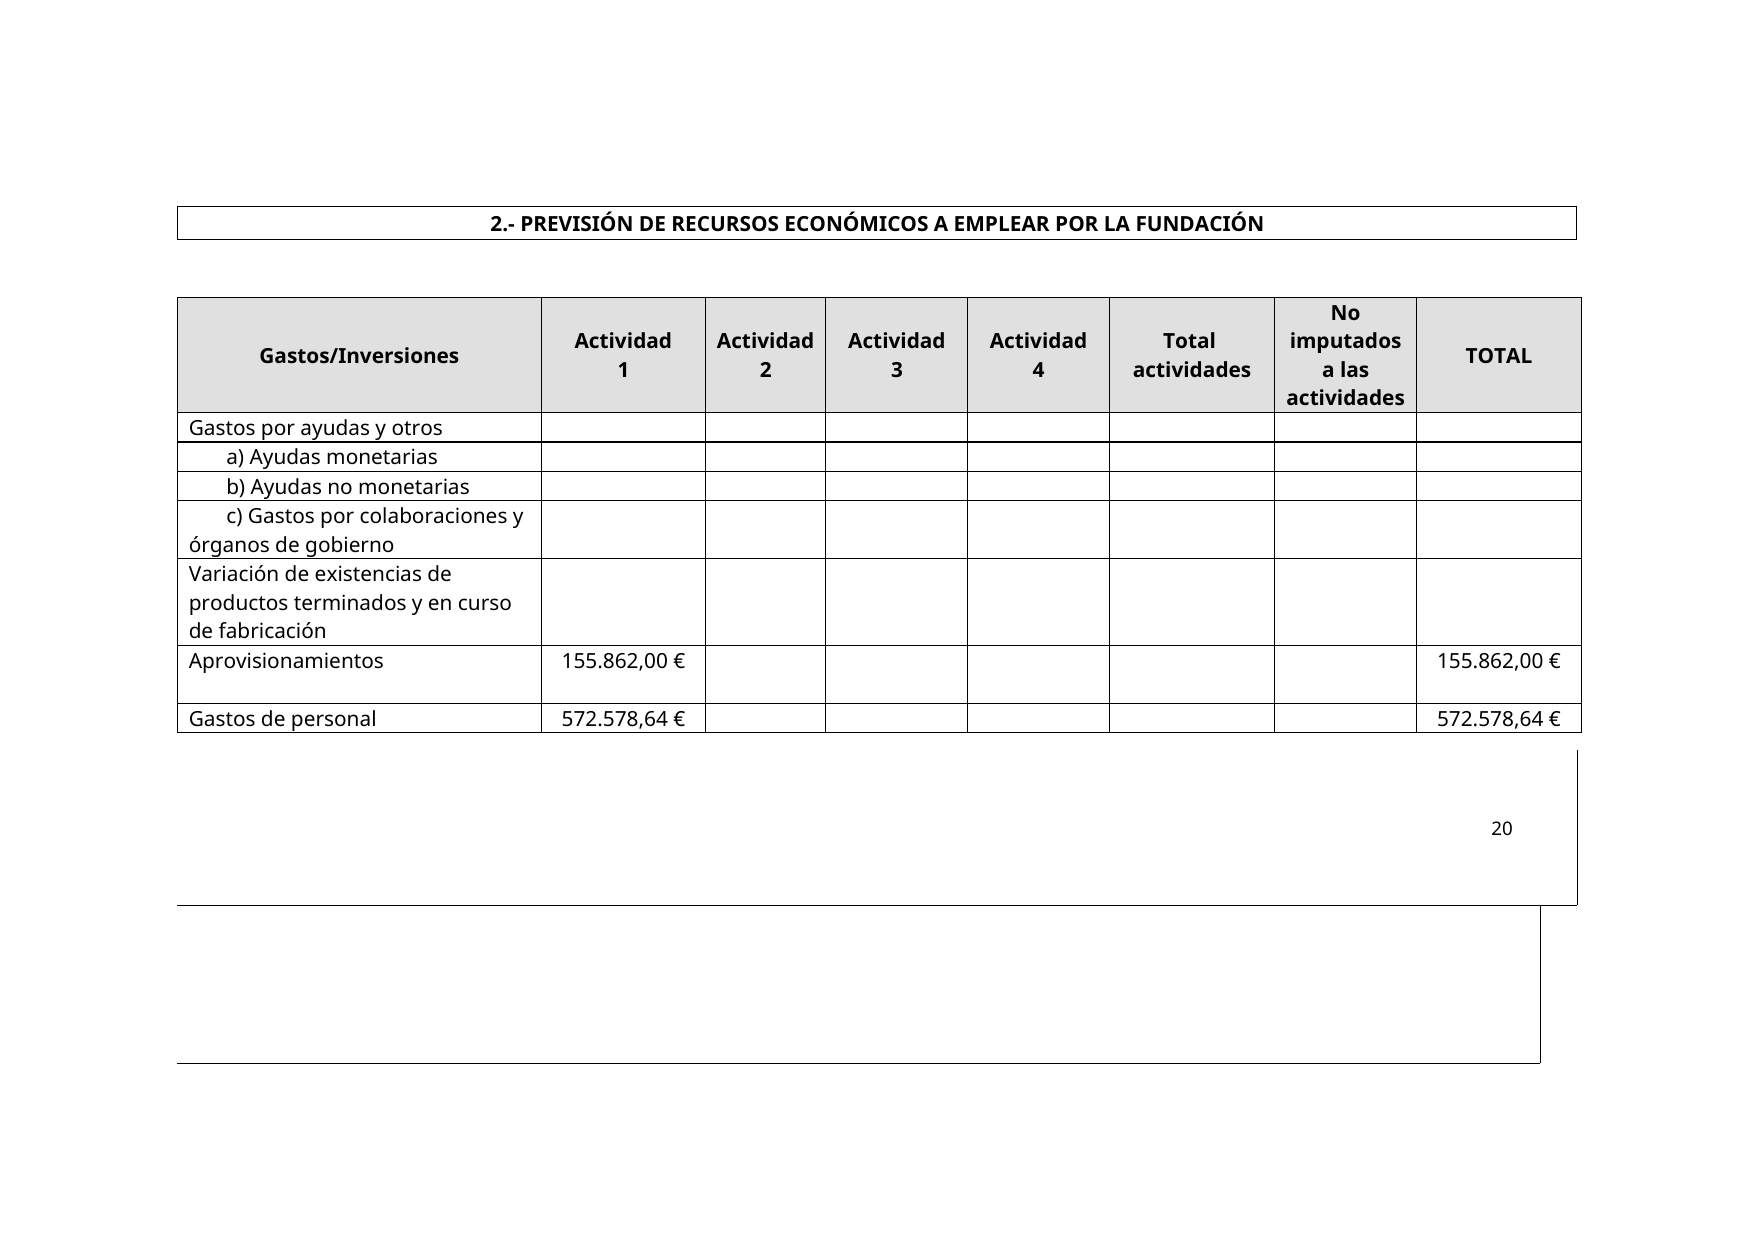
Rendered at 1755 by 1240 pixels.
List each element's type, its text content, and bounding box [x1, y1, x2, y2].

table_cell [706, 646, 825, 703]
table_cell [968, 704, 1109, 732]
table_cell [968, 413, 1109, 441]
table_cell [1417, 413, 1581, 441]
table_cell [968, 646, 1109, 703]
table_cell [826, 559, 967, 645]
table_header Actividad 3 [826, 298, 967, 412]
table_cell [1417, 472, 1581, 500]
table_cell b) Ayudas no monetarias [178, 472, 541, 500]
table_cell [826, 646, 967, 703]
table_cell [826, 413, 967, 441]
table_cell [968, 443, 1109, 471]
table_cell Gastos de personal [178, 704, 541, 732]
table_cell 572.578,64 € [542, 704, 705, 732]
table_header Gastos/Inversiones [178, 298, 541, 412]
table_cell [968, 501, 1109, 558]
table_cell Variación de existencias de productos terminados y en curso de fabricación [178, 559, 541, 645]
table_cell [1110, 704, 1274, 732]
table_header Actividad 4 [968, 298, 1109, 412]
table_cell [1417, 559, 1581, 645]
table_cell Gastos por ayudas y otros [178, 413, 541, 441]
table_cell [706, 472, 825, 500]
table_cell 155.862,00 € [1417, 646, 1581, 703]
table_cell a) Ayudas monetarias [178, 443, 541, 471]
table_cell [1110, 413, 1274, 441]
table_cell [542, 559, 705, 645]
table_cell Aprovisionamientos [178, 646, 541, 703]
table_header No imputados a las actividades [1275, 298, 1416, 412]
table_cell [1417, 443, 1581, 471]
table_header TOTAL [1417, 298, 1581, 412]
table_cell [1110, 443, 1274, 471]
table_cell 572.578,64 € [1417, 704, 1581, 732]
table_cell [1110, 646, 1274, 703]
table_cell [1110, 559, 1274, 645]
table_cell [706, 501, 825, 558]
table_cell [1275, 443, 1416, 471]
text 2.- PREVISIÓN DE RECURSOS ECONÓMICOS A EMPLEAR POR LA FUNDACIÓN [178, 207, 1576, 239]
table_cell [1275, 501, 1416, 558]
table_cell [826, 443, 967, 471]
table_cell c) Gastos por colaboraciones y órganos de gobierno [178, 501, 541, 558]
table_cell [542, 443, 705, 471]
table_cell [706, 413, 825, 441]
table_cell [1110, 501, 1274, 558]
table_cell 155.862,00 € [542, 646, 705, 703]
table_cell [706, 559, 825, 645]
table_cell [826, 472, 967, 500]
table_cell [1275, 646, 1416, 703]
table_cell [826, 704, 967, 732]
table_cell [1275, 704, 1416, 732]
table_cell [542, 472, 705, 500]
table_cell [968, 472, 1109, 500]
table_cell [1275, 559, 1416, 645]
table_cell [542, 413, 705, 441]
table_cell [1275, 413, 1416, 441]
table_cell [1275, 472, 1416, 500]
table_header Actividad 1 [542, 298, 705, 412]
table_header Actividad 2 [706, 298, 825, 412]
table_cell [968, 559, 1109, 645]
table_cell [706, 704, 825, 732]
table_cell [826, 501, 967, 558]
table_header Total actividades [1110, 298, 1274, 412]
table_cell [1417, 501, 1581, 558]
table_cell [542, 501, 705, 558]
table_cell [1110, 472, 1274, 500]
table_cell [706, 443, 825, 471]
